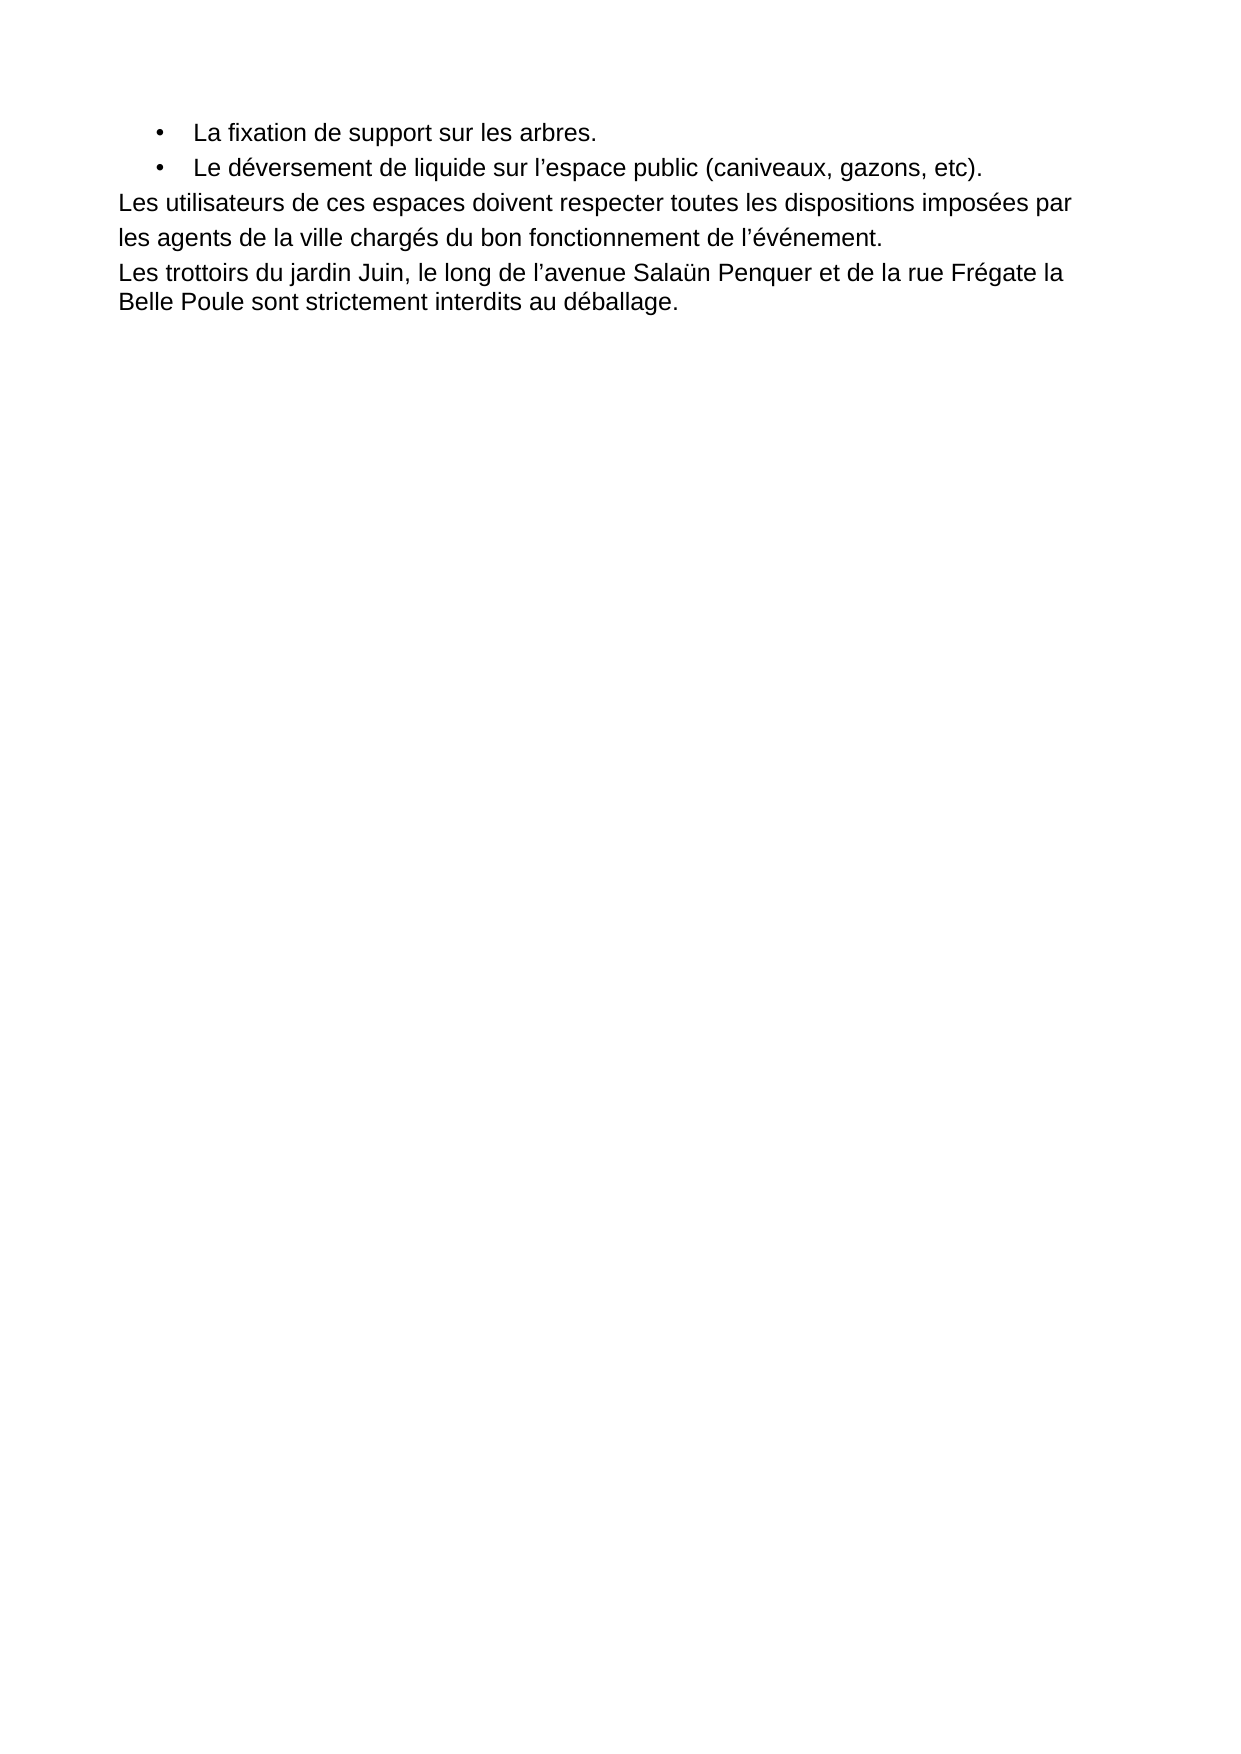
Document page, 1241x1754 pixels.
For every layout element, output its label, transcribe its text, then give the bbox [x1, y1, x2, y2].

text Les trottoirs du jardin Juin, le long de l’avenue Salaün Penquer et de la rue Frégate la Belle Poule sont strictement interdits au déballage. [118, 258, 1122, 316]
list La fixation de support sur les arbres. [156, 118, 1122, 147]
text Les utilisateurs de ces espaces doivent respecter toutes les dispositions imposées par [118, 188, 1122, 217]
list Le déversement de liquide sur l’espace public (caniveaux, gazons, etc). [156, 153, 1122, 182]
text les agents de la ville chargés du bon fonctionnement de l’événement. [118, 223, 1122, 252]
